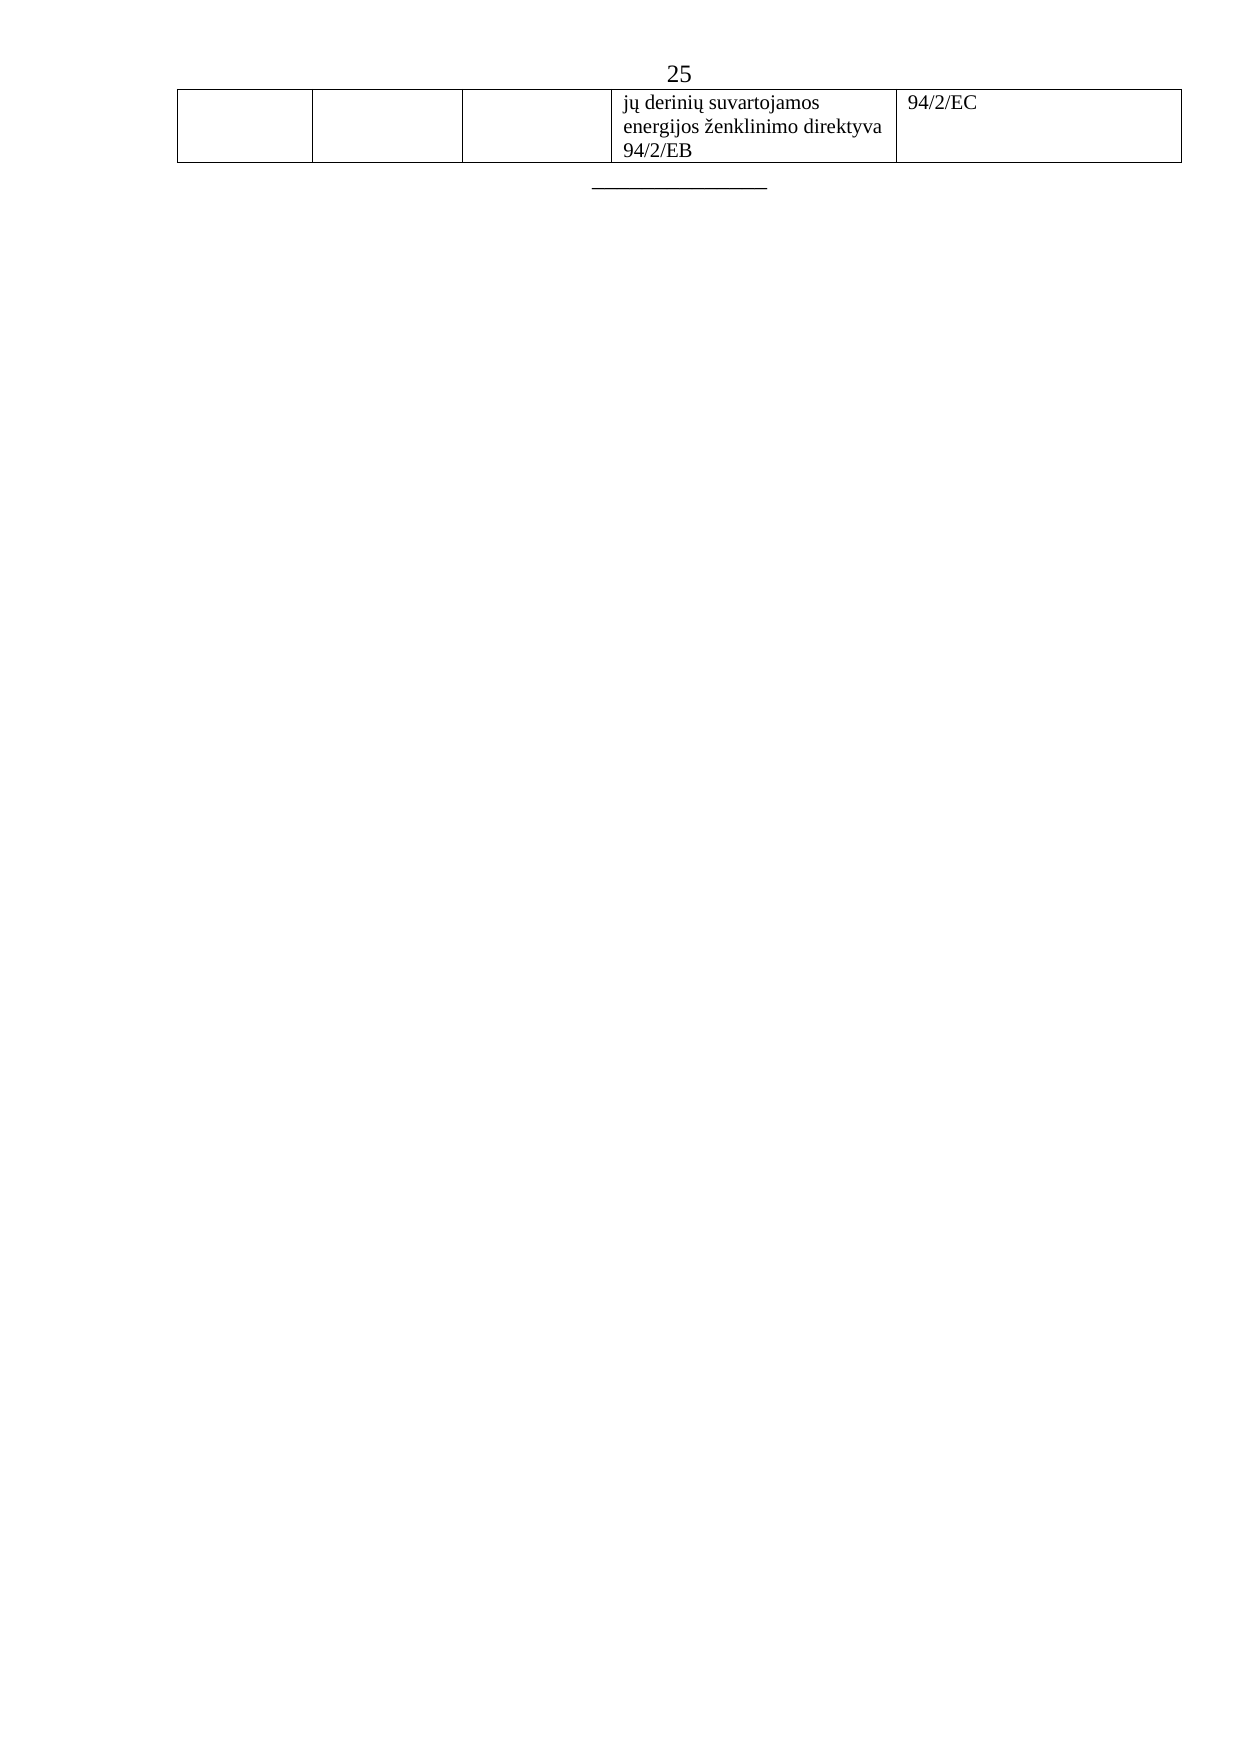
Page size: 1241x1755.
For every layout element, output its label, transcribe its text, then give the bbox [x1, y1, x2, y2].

text ______________ [177, 163, 1181, 192]
table_cell 94/2/EC [897, 90, 1181, 162]
table_cell [463, 90, 611, 162]
table_cell [178, 90, 312, 162]
table_cell [313, 90, 462, 162]
table_cell jų derinių suvartojamos energijos ženklinimo direktyva 94/2/EB [612, 90, 896, 162]
